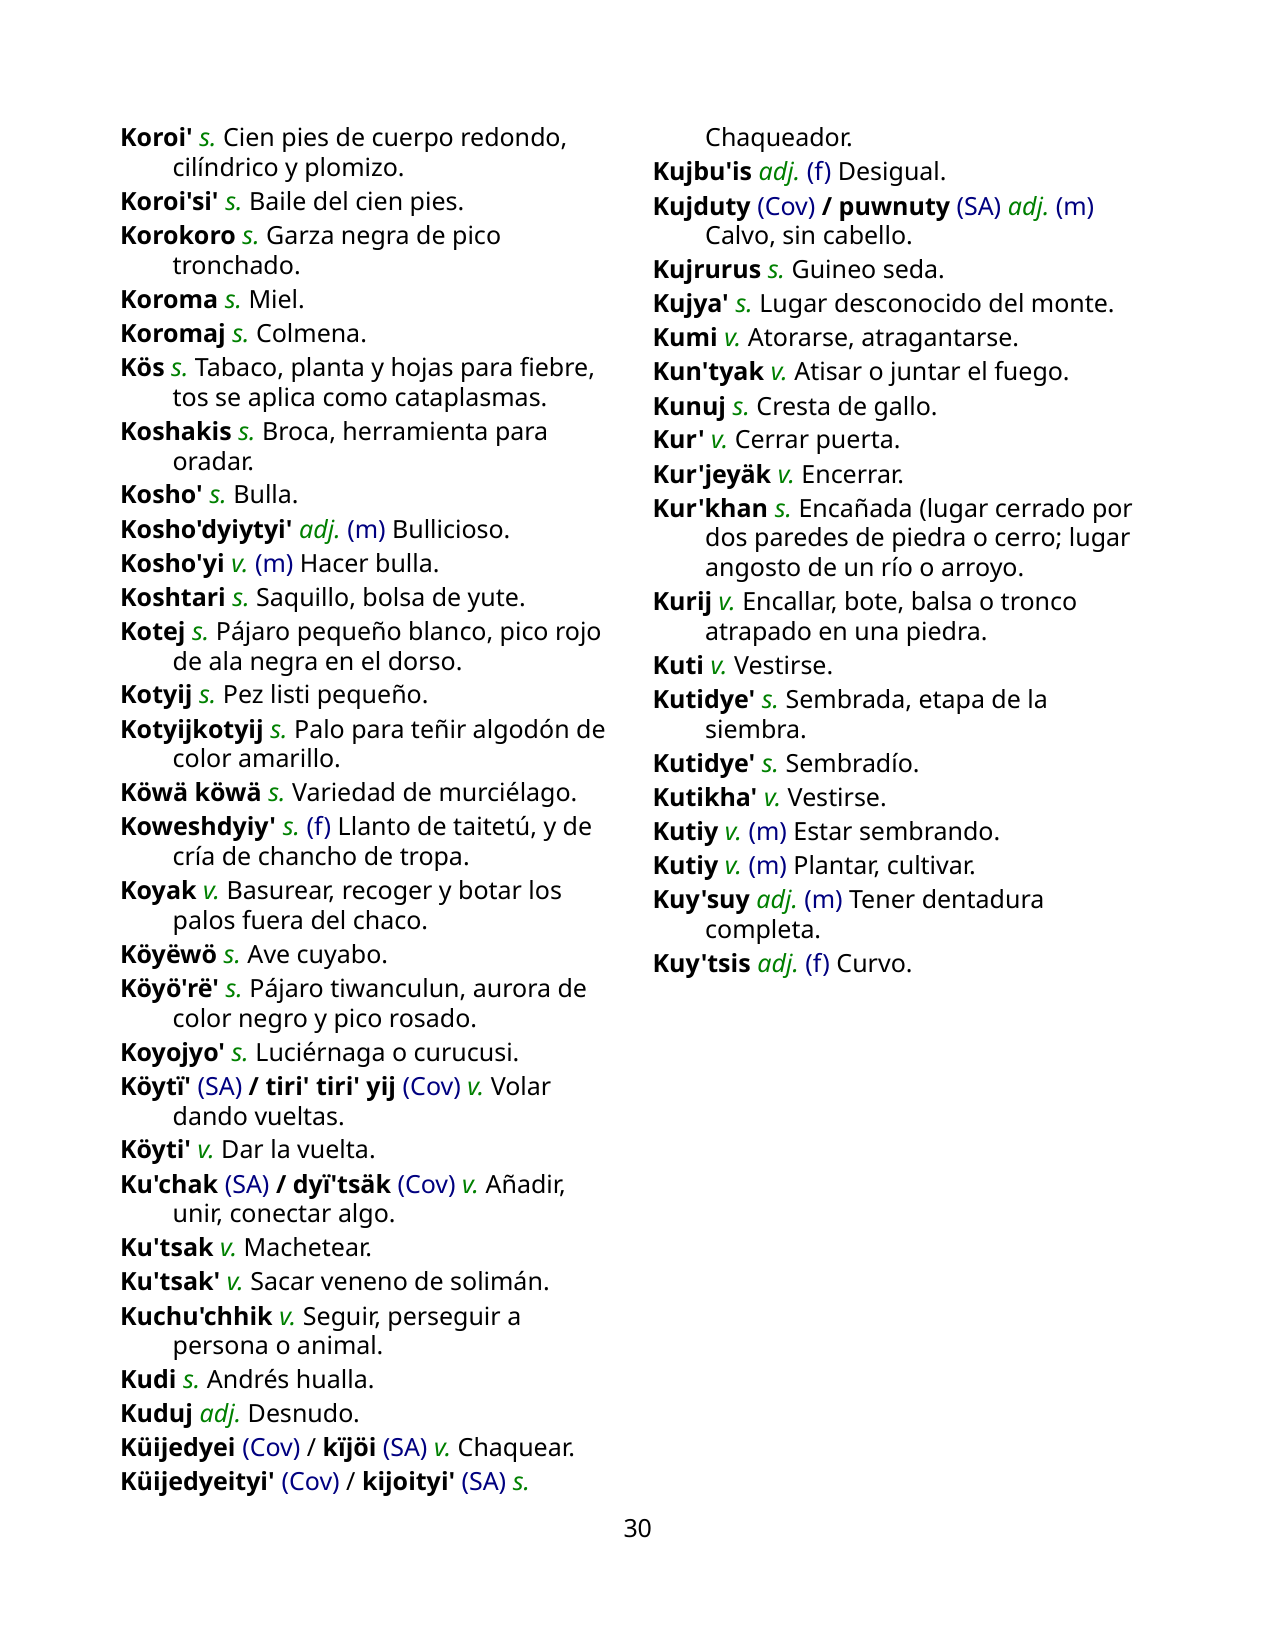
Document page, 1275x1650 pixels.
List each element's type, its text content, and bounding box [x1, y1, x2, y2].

text Kuy'suy adj. (m) Tener dentadura completa. [652, 882, 1155, 945]
text Küijedyeityi' (Cov) / kijoityi' (SA) s. [120, 1464, 622, 1498]
text Kujrurus s. Guineo seda. [652, 252, 1155, 286]
text Kujya' s. Lugar desconocido del monte. [652, 286, 1155, 320]
text Kujbu'is adj. (f) Desigual. [652, 154, 1155, 188]
text Köyëwö s. Ave cuyabo. [120, 937, 622, 971]
text Korokoro s. Garza negra de pico tronchado. [120, 218, 622, 282]
text Köytï' (SA) / tiri' tiri' yij (Cov) v. Volar dando vueltas. [120, 1068, 622, 1132]
text Kotyijkotyij s. Palo para teñir algodón de color amarillo. [120, 711, 622, 775]
text Ku'tsak v. Machetear. [120, 1230, 622, 1264]
text Koyojyo' s. Luciérnaga o curucusi. [120, 1034, 622, 1068]
text Küijedyei (Cov) / kïjöi (SA) v. Chaquear. [120, 1430, 622, 1464]
text Kös s. Tabaco, planta y hojas para fiebre, tos se aplica como cataplasmas. [120, 350, 622, 413]
text Kujduty (Cov) / puwnuty (SA) adj. (m) Calvo, sin cabello. [652, 188, 1155, 252]
text Kutidye' s. Sembrada, etapa de la siembra. [652, 682, 1155, 745]
text Chaqueador. [652, 120, 1155, 154]
text Kumi v. Atorarse, atragantarse. [652, 320, 1155, 354]
text Kunuj s. Cresta de gallo. [652, 388, 1155, 422]
text Koromaj s. Colmena. [120, 316, 622, 350]
text Koshakis s. Broca, herramienta para oradar. [120, 413, 622, 477]
text Kotyij s. Pez listi pequeño. [120, 677, 622, 711]
text Kutiy v. (m) Plantar, cultivar. [652, 847, 1155, 882]
text Kurij v. Encallar, bote, balsa o tronco atrapado en una piedra. [652, 584, 1155, 647]
text Kur' v. Cerrar puerta. [652, 422, 1155, 456]
text Kotej s. Pájaro pequeño blanco, pico rojo de ala negra en el dorso. [120, 613, 622, 677]
text Koroma s. Miel. [120, 282, 622, 316]
text Koroi'si' s. Baile del cien pies. [120, 184, 622, 218]
text Köwä köwä s. Variedad de murciélago. [120, 775, 622, 809]
text Kuy'tsis adj. (f) Curvo. [652, 945, 1155, 979]
text Koshtari s. Saquillo, bolsa de yute. [120, 579, 622, 613]
text Koroi' s. Cien pies de cuerpo redondo, cilíndrico y plomizo. [120, 120, 622, 184]
text Kutidye' s. Sembradío. [652, 745, 1155, 779]
text Kuduj adj. Desnudo. [120, 1396, 622, 1430]
text Kudi s. Andrés hualla. [120, 1362, 622, 1396]
text Kosho'yi v. (m) Hacer bulla. [120, 545, 622, 579]
text Kur'khan s. Encañada (lugar cerrado por dos paredes de piedra o cerro; lugar angosto de un río o arroyo. [652, 490, 1155, 584]
text Kutiy v. (m) Estar sembrando. [652, 813, 1155, 847]
text Köyti' v. Dar la vuelta. [120, 1132, 622, 1166]
text Kun'tyak v. Atisar o juntar el fuego. [652, 354, 1155, 388]
text Kur'jeyäk v. Encerrar. [652, 456, 1155, 490]
text Koyak v. Basurear, recoger y botar los palos fuera del chaco. [120, 873, 622, 937]
text Kuti v. Vestirse. [652, 647, 1155, 682]
text Kosho'dyiytyi' adj. (m) Bullicioso. [120, 511, 622, 545]
text Ku'tsak' v. Sacar veneno de solimán. [120, 1264, 622, 1298]
text Kutikha' v. Vestirse. [652, 779, 1155, 813]
text Koweshdyiy' s. (f) Llanto de taitetú, y de cría de chancho de tropa. [120, 809, 622, 873]
text Köyö'rë' s. Pájaro tiwanculun, aurora de color negro y pico rosado. [120, 971, 622, 1034]
text Kosho' s. Bulla. [120, 477, 622, 511]
text Kuchu'chhik v. Seguir, perseguir a persona o animal. [120, 1298, 622, 1362]
text Ku'chak (SA) / dyï'tsäk (Cov) v. Añadir, unir, conectar algo. [120, 1166, 622, 1230]
